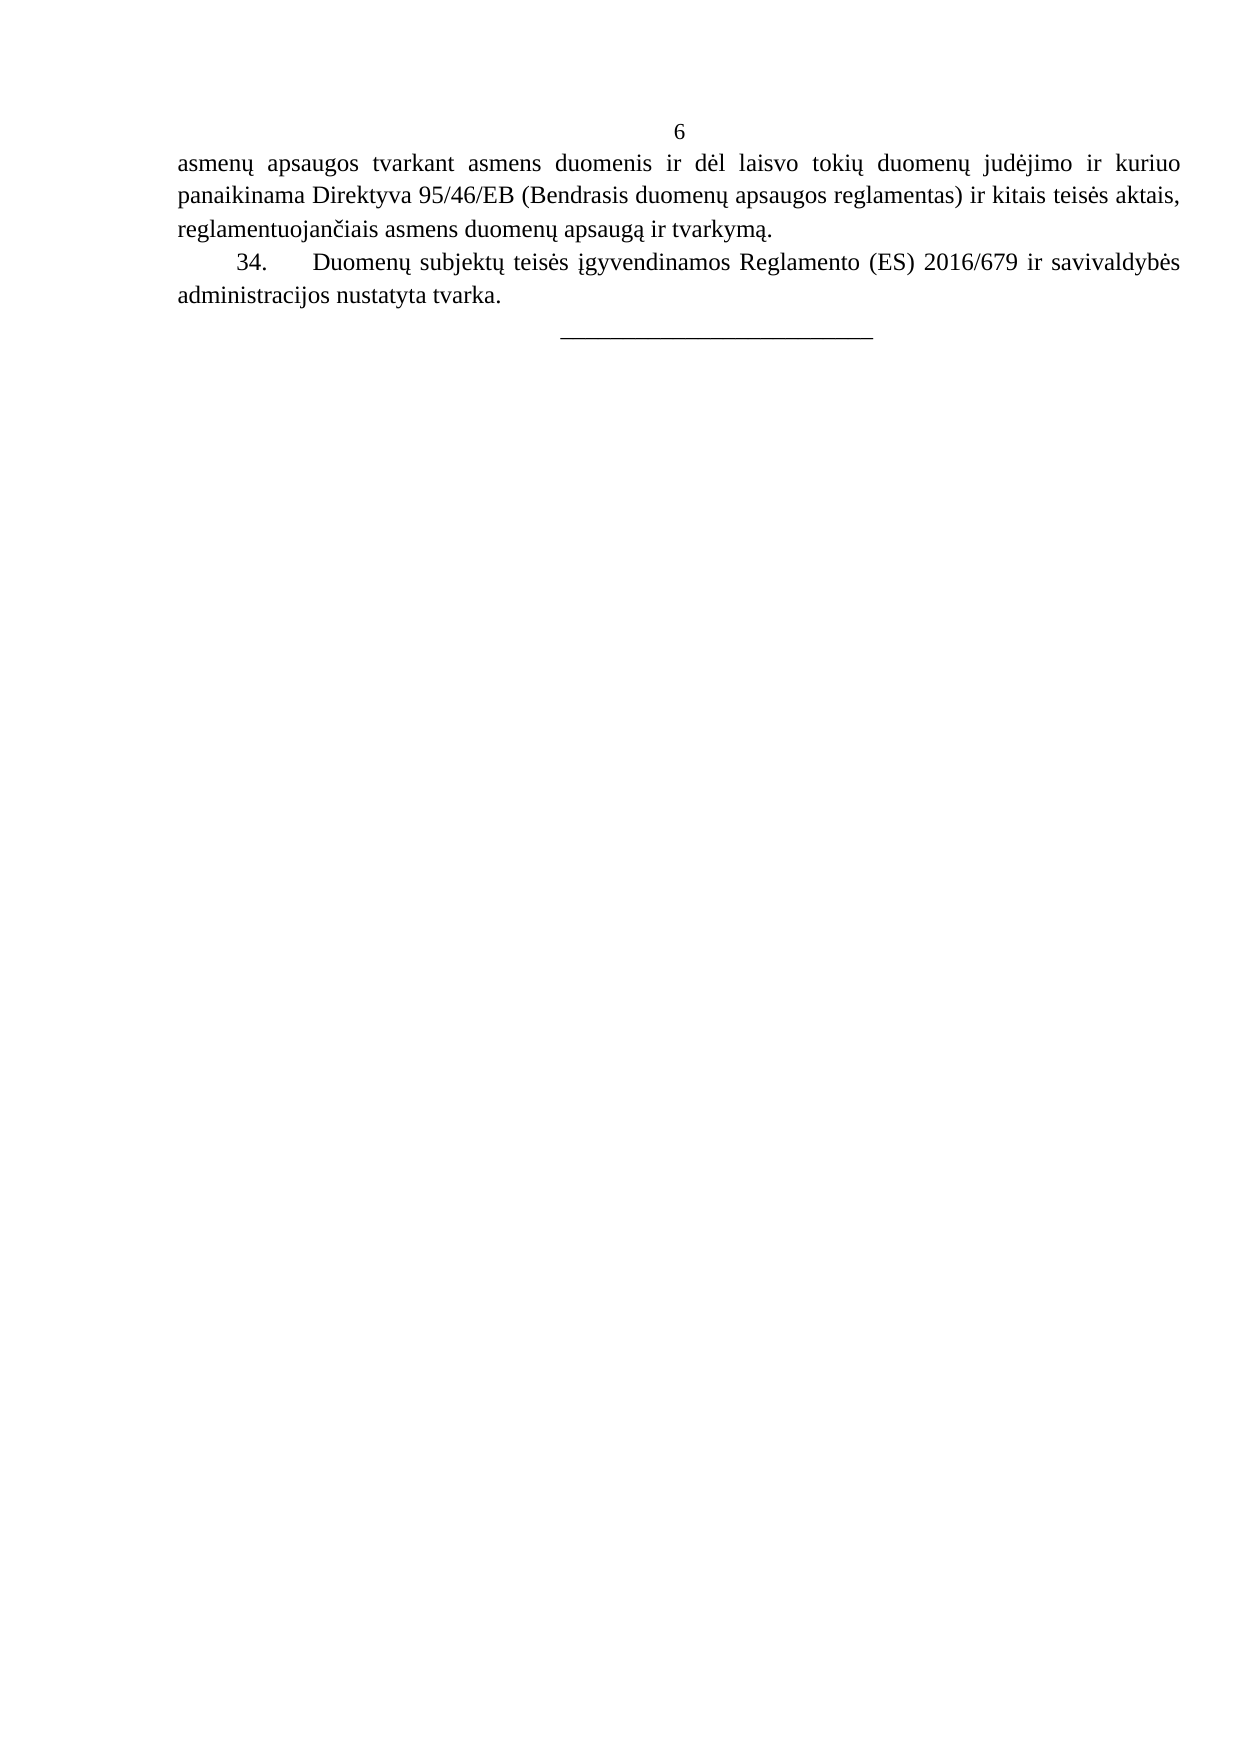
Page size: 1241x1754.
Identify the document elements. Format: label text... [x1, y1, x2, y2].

text _________________________ [252, 313, 1181, 341]
text 34. Duomenų subjektų teisės įgyvendinamos Reglamento (ES) 2016/679 ir savivaldybės administracijos nustatyta tvarka. [177, 247, 1181, 308]
text asmenų apsaugos tvarkant asmens duomenis ir dėl laisvo tokių duomenų judėjimo ir kuriuo panaikinama Direktyva 95/46/EB (Bendrasis duomenų apsaugos reglamentas) ir kitais teisės aktais, reglamentuojančiais asmens duomenų apsaugą ir tvarkymą. [177, 148, 1181, 242]
